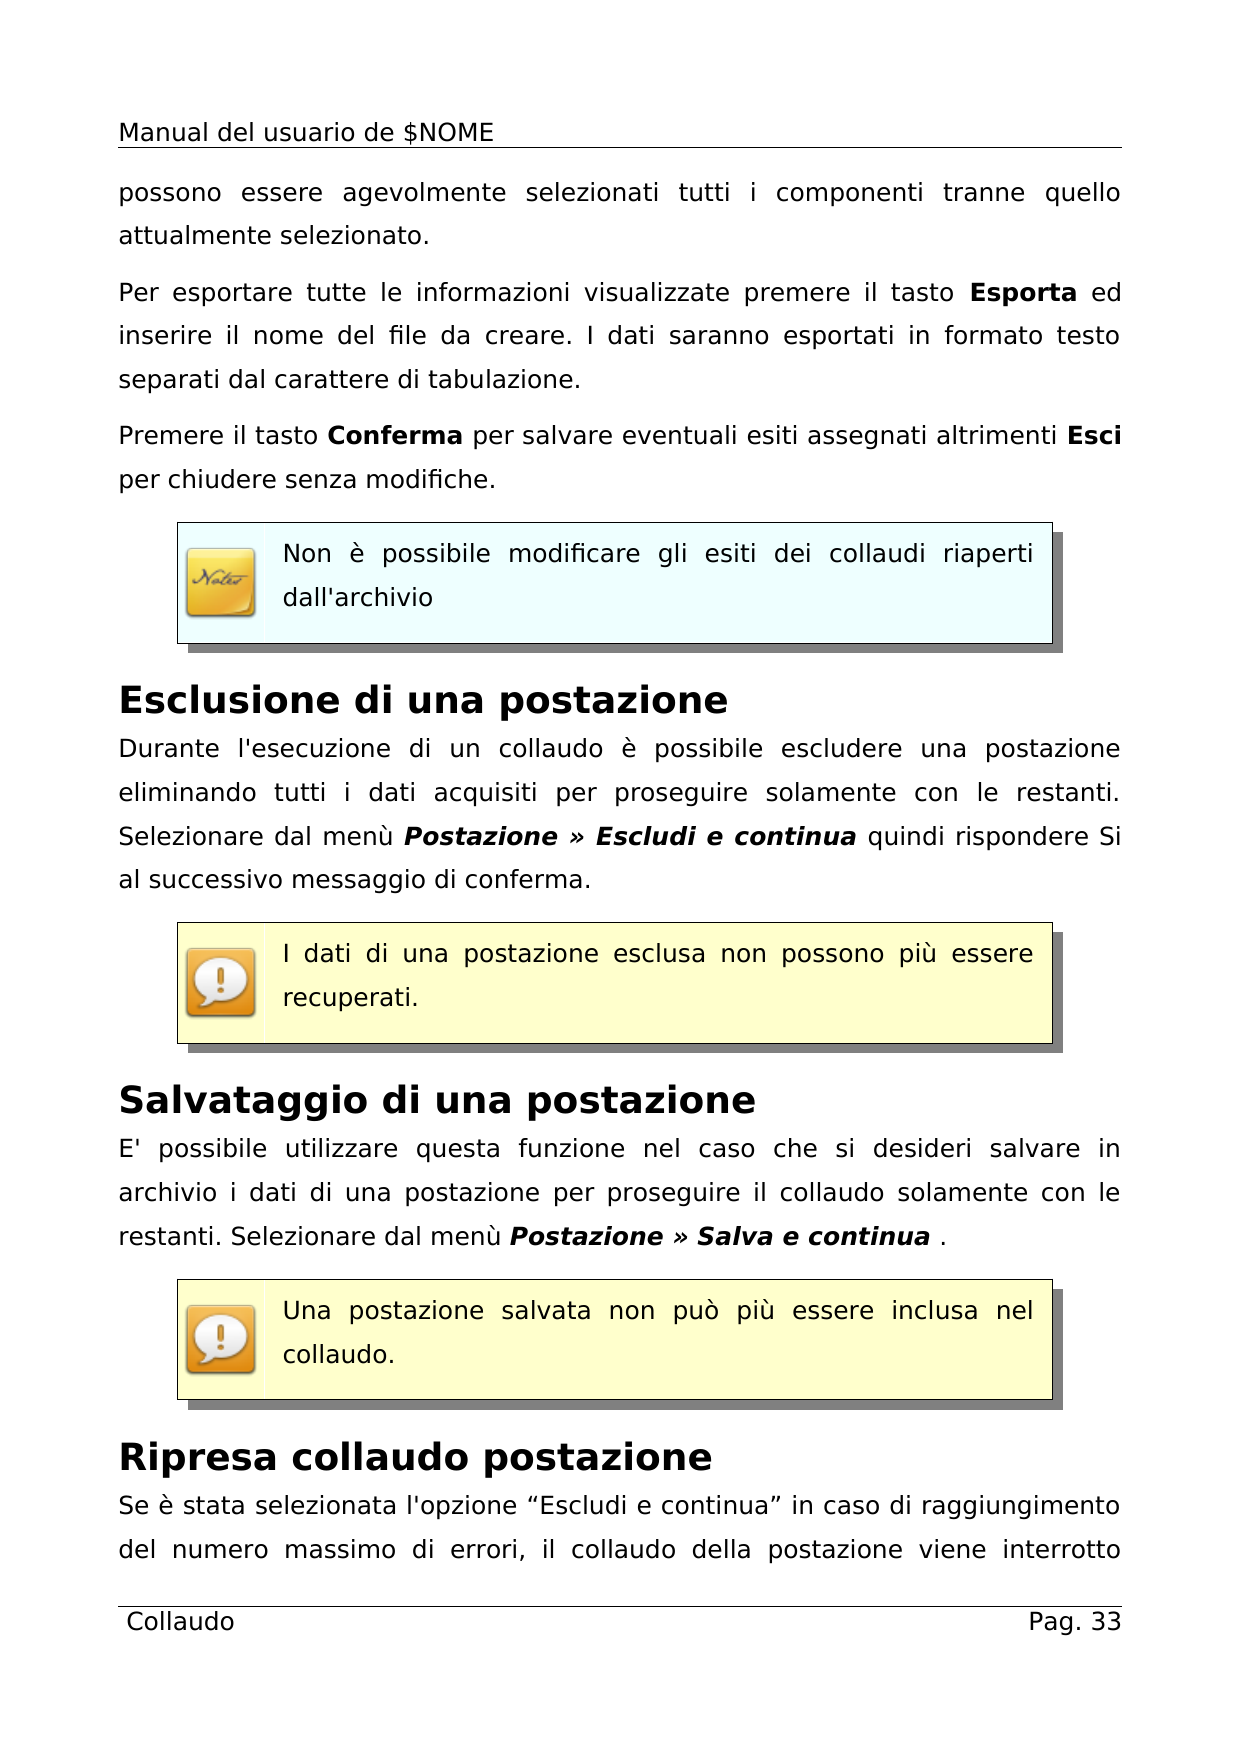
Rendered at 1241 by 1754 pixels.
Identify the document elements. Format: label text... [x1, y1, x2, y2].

text Per esportare tutte le informazioni visualizzate premere il tasto Esporta ed inserire il nome del file da creare. I dati saranno esportati in formato testo separati dal carattere di tabulazione. [118, 278, 1122, 394]
picture [183, 544, 259, 620]
table_header [178, 1280, 264, 1399]
text possono essere agevolmente selezionati tutti i componenti tranne quello attualmente selezionato. [118, 178, 1122, 251]
text Durante l'esecuzione di un collaudo è possibile escludere una postazione eliminando tutti i dati acquisiti per proseguire solamente con le restanti. Selezionare dal menù Postazione » Escludi e continua quindi rispondere Si al successivo messaggio di conferma. [118, 734, 1122, 895]
picture [183, 945, 259, 1020]
table_header I dati di una postazione esclusa non possono più essere recuperati. [265, 923, 1052, 1043]
subtitle Esclusione di una postazione [118, 678, 1122, 722]
text Se è stata selezionata l'opzione “Escludi e continua” in caso di raggiungimento del numero massimo di errori, il collaudo della postazione viene interrotto [118, 1491, 1122, 1564]
text E' possibile utilizzare questa funzione nel caso che si desideri salvare in archivio i dati di una postazione per proseguire il collaudo solamente con le restanti. Selezionare dal menù Postazione » Salva e continua . [118, 1135, 1122, 1251]
picture [183, 1301, 259, 1377]
text Premere il tasto Conferma per salvare eventuali esiti assegnati altrimenti Esci per chiudere senza modifiche. [118, 422, 1122, 494]
table_header [178, 923, 264, 1043]
table_header Una postazione salvata non può più essere inclusa nel collaudo. [265, 1280, 1052, 1399]
table_header [178, 523, 264, 642]
table_header Non è possibile modificare gli esiti dei collaudi riaperti dall'archivio [265, 523, 1052, 642]
subtitle Salvataggio di una postazione [118, 1078, 1122, 1122]
subtitle Ripresa collaudo postazione [118, 1435, 1122, 1479]
